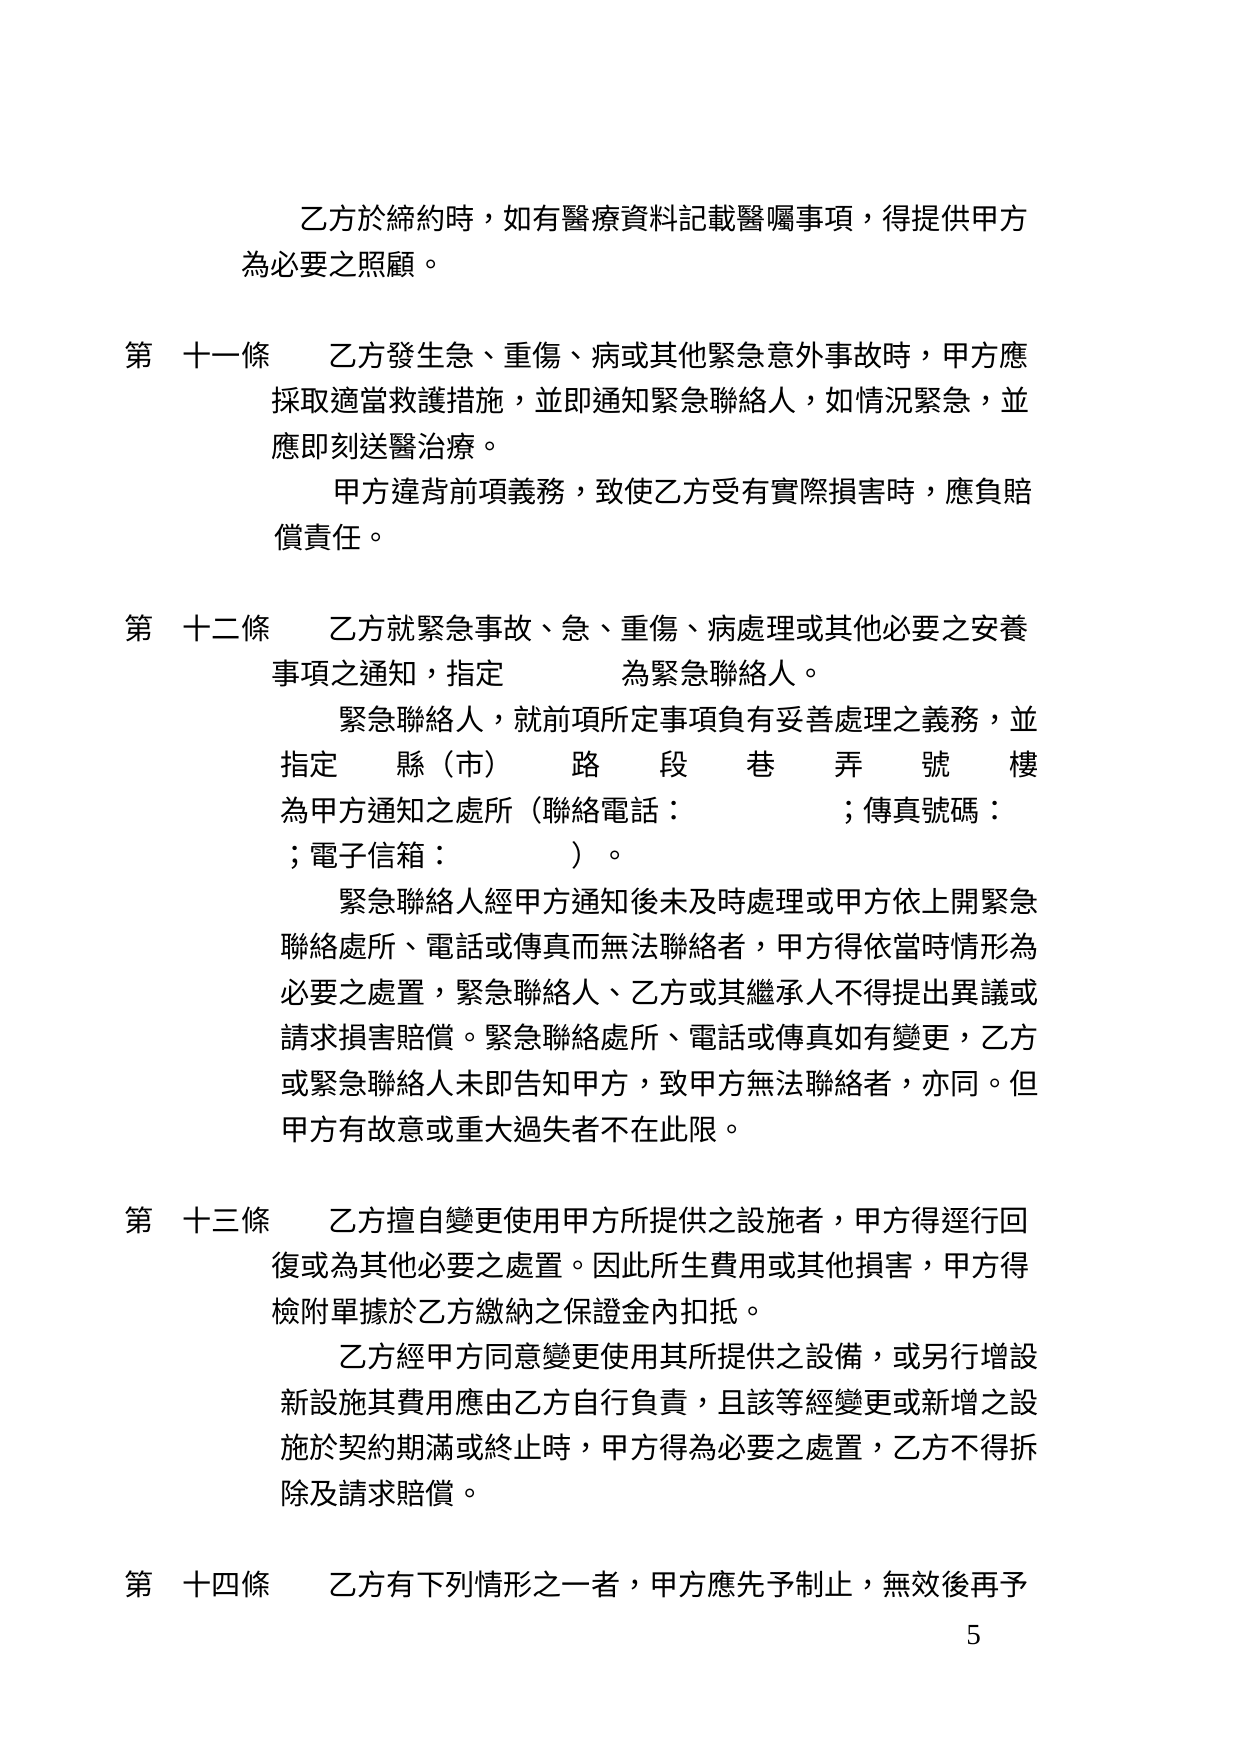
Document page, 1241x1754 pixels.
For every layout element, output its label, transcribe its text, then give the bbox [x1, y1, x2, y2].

table_cell 乙方於締約時，如有醫療資料記載醫囑事項，得提供甲方為必要之照顧。 第 十一條 乙方發生急、重傷、病或其他緊急意外事故時，甲方應採取適當救護措施，並即通知緊急聯絡人，如情況緊急，並應即刻送醫治療。 甲方違背前項義務，致使乙方受有實際損害時，應負賠償責任。 第 十二條 乙方就緊急事故、急、重傷、病處理或其他必要之安養事項之通知，指定 為緊急聯絡人。 緊急聯絡人，就前項所定事項負有妥善處理之義務，並指定 縣（市） 路 段 巷 弄 號 樓為甲方通知之處所（聯絡電話： ；傳真號碼： ；電子信箱： ）。 緊急聯絡人經甲方通知後未及時處理或甲方依上開緊急聯絡處所、電話或傳真而無法聯絡者，甲方得依當時情形為必要之處置，緊急聯絡人、乙方或其繼承人不得提出異議或請求損害賠償。緊急聯絡處所、電話或傳真如有變更，乙方或緊急聯絡人未即告知甲方，致甲方無法聯絡者，亦同。但甲方有故意或重大過失者不在此限。 第 十三條 乙方擅自變更使用甲方所提供之設施者，甲方得逕行回復或為其他必要之處置。因此所生費用或其他損害，甲方得檢附單據於乙方繳納之保證金內扣抵。 乙方經甲方同意變更使用其所提供之設備，或另行增設新設施其費用應由乙方自行負責，且該等經變更或新增之設施於契約期滿或終止時，甲方得為必要之處置，乙方不得拆除及請求賠償。 第 十四條 乙方有下列情形之一者，甲方應先予制止，無效後再予 [121, 194, 1051, 1605]
table_header [121, 149, 1051, 194]
